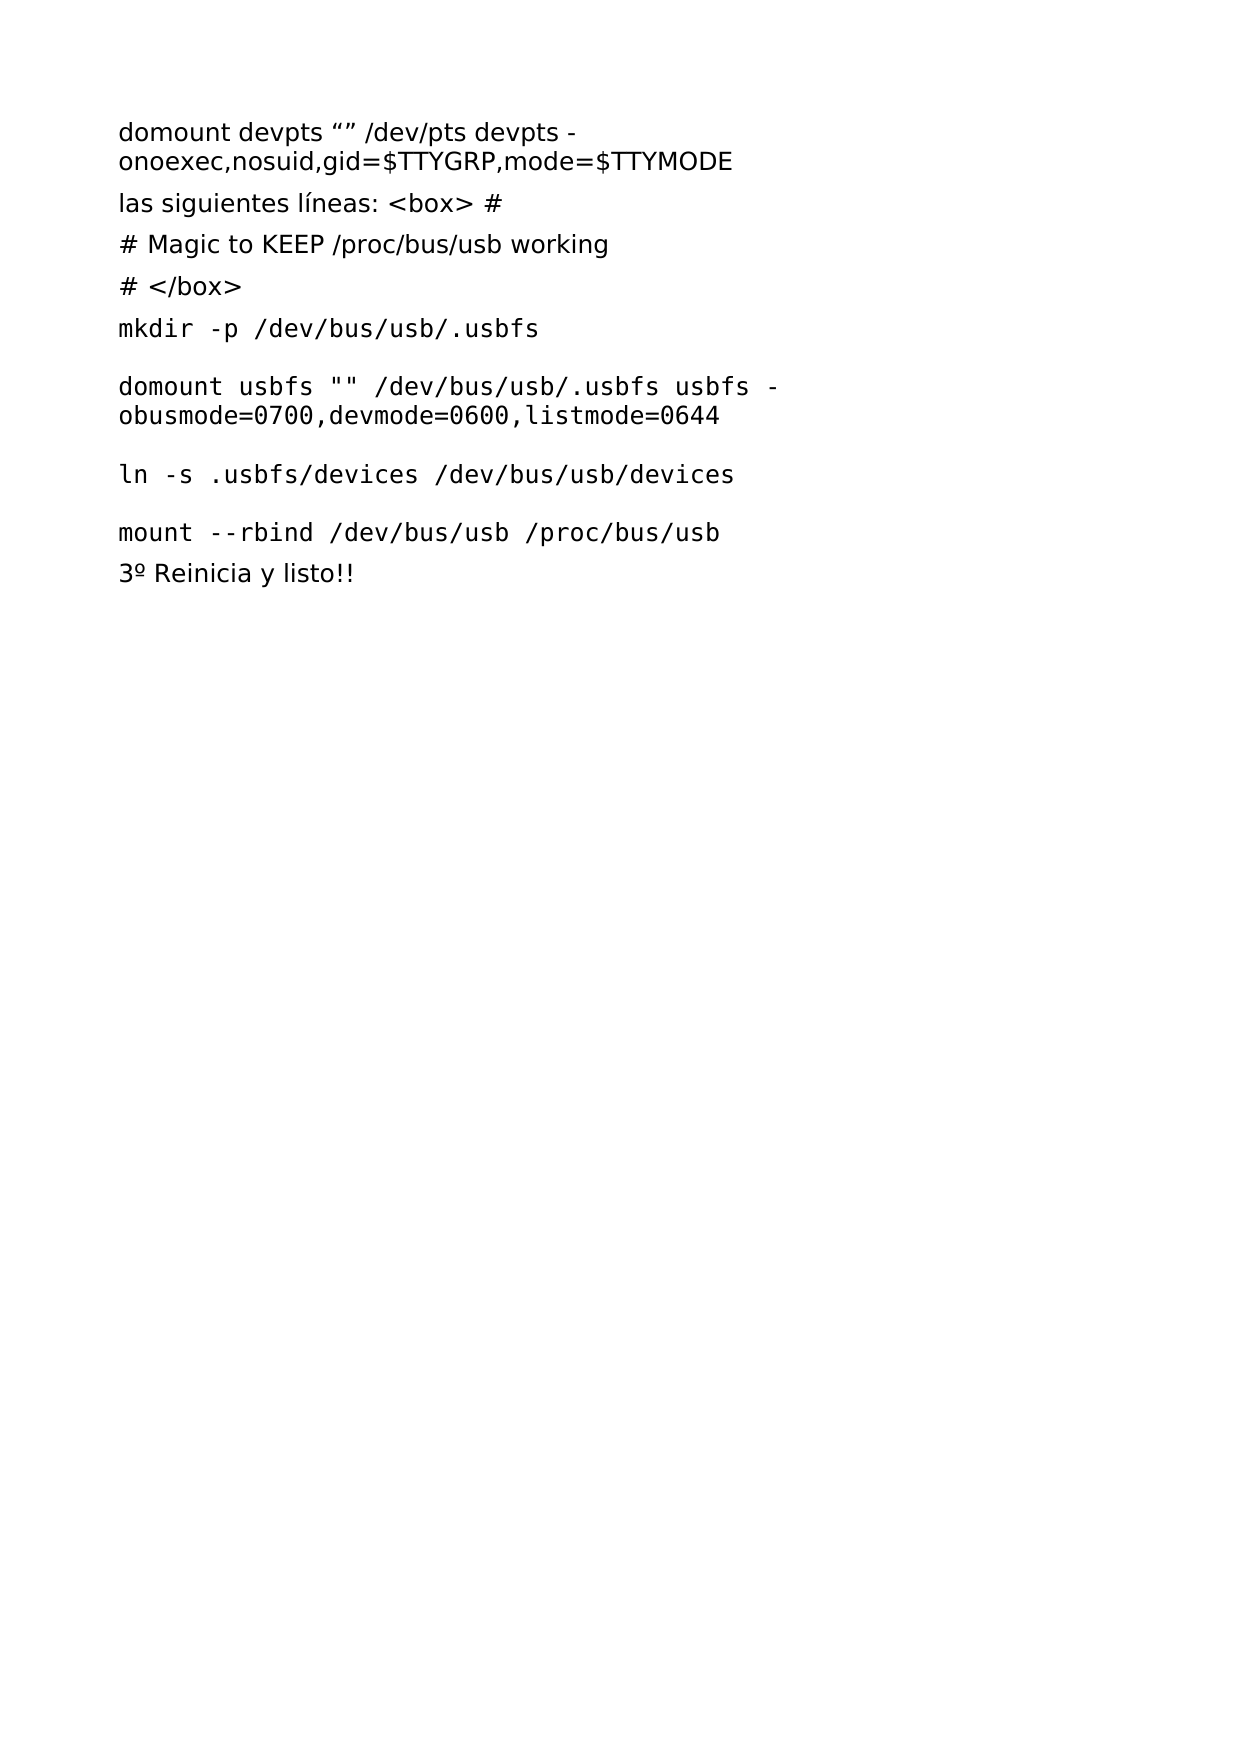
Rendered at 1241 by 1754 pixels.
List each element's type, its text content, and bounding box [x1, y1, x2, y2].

text # </box> [118, 272, 1122, 301]
text mkdir -p /dev/bus/usb/.usbfs domount usbfs "" /dev/bus/usb/.usbfs usbfs -obusmode=0700,devmode=0600,listmode=0644 ln -s .usbfs/devices /dev/bus/usb/devices mount --rbind /dev/bus/usb /proc/bus/usb [118, 314, 1122, 547]
text # Magic to KEEP /proc/bus/usb working [118, 231, 1122, 260]
text domount devpts “” /dev/pts devpts -onoexec,nosuid,gid=$TTYGRP,mode=$TTYMODE [118, 118, 1122, 176]
text 3º Reinicia y listo!! [118, 559, 1122, 588]
text las siguientes líneas: <box> # [118, 189, 1122, 218]
